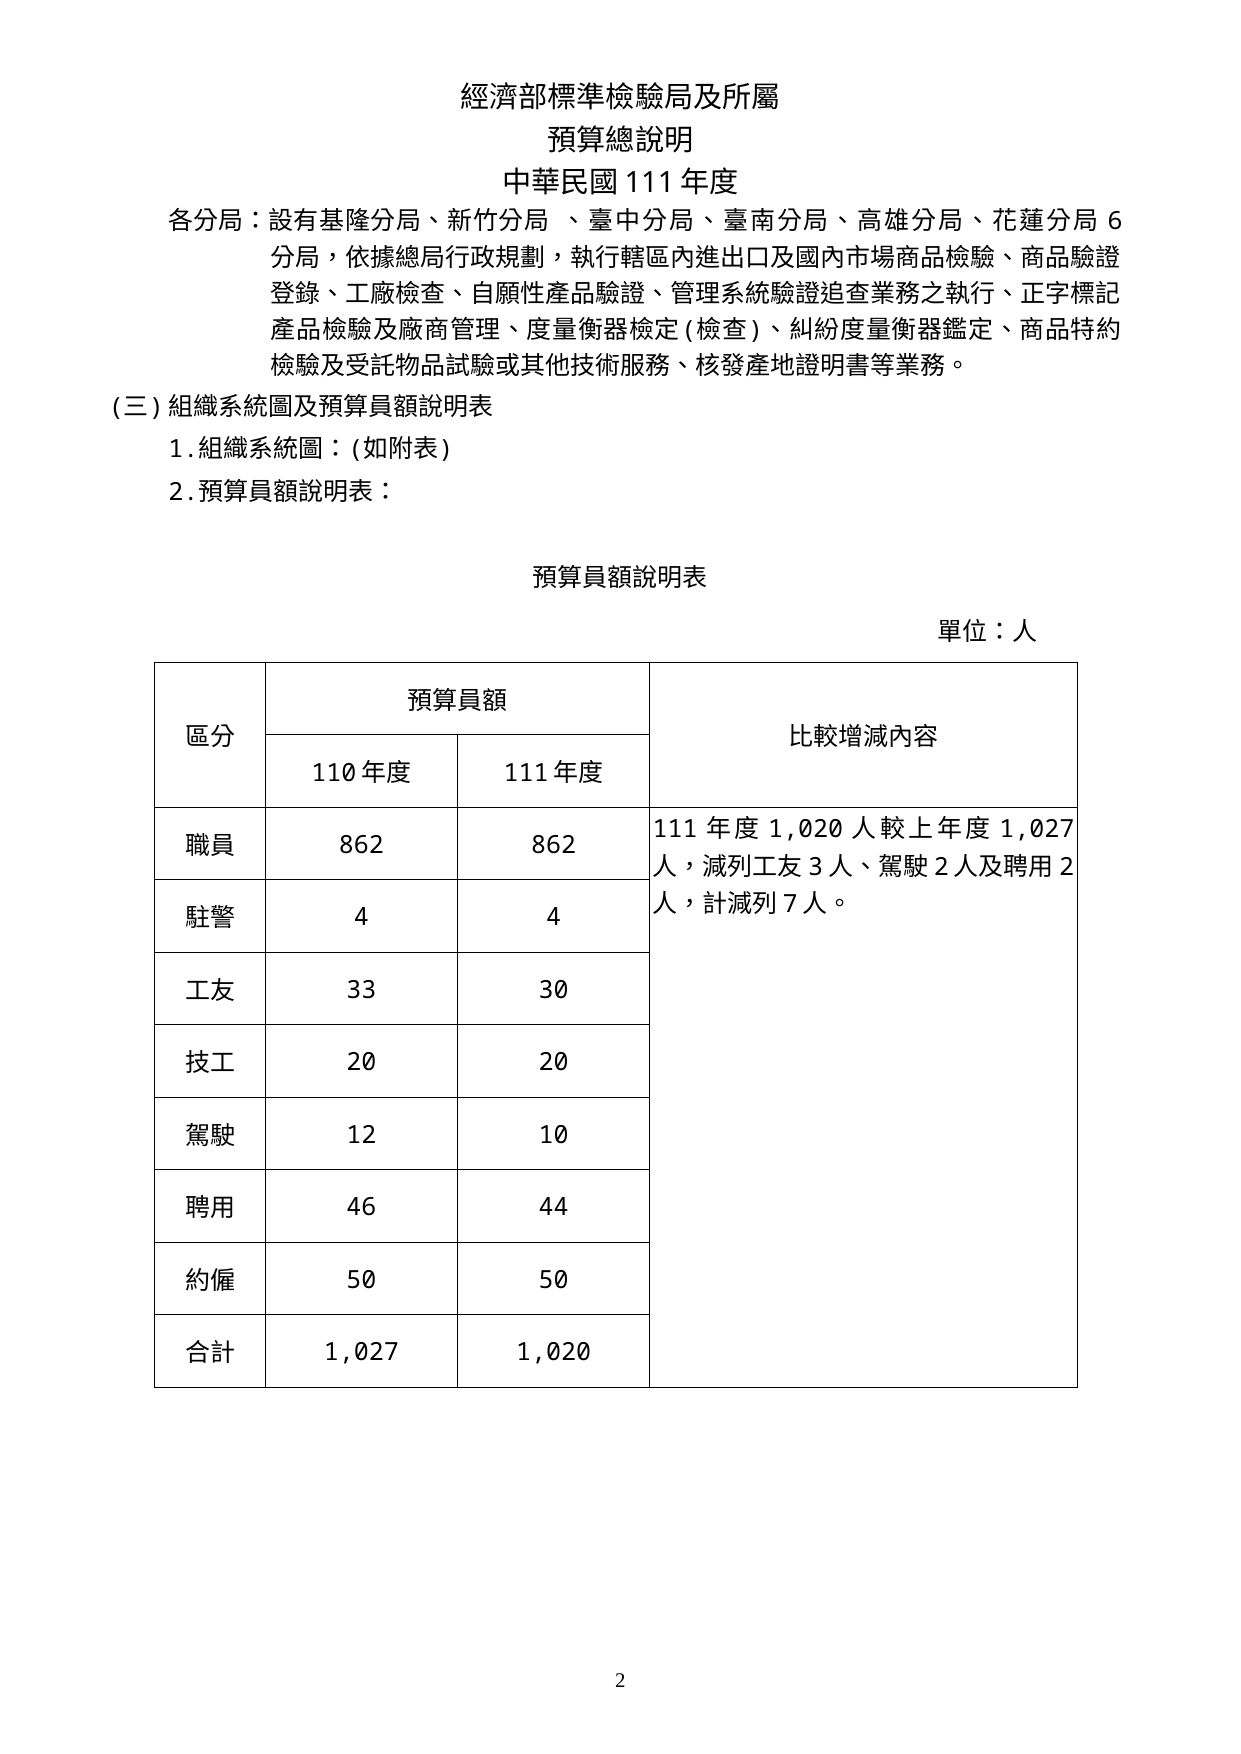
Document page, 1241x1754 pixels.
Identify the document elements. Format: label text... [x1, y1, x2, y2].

list 組織系統圖及預算員額說明表 [109, 388, 1122, 422]
table_header 區分 [155, 663, 265, 807]
table_cell 50 [458, 1243, 649, 1314]
table_cell 約僱 [155, 1243, 265, 1314]
table_cell 46 [266, 1170, 457, 1242]
table_cell 862 [458, 808, 649, 879]
table_cell 20 [458, 1025, 649, 1097]
text 1.組織系統圖：(如附表) [168, 429, 1109, 465]
table_cell 工友 [155, 953, 265, 1024]
text 單位：人 [118, 607, 1037, 649]
table_cell 技工 [155, 1025, 265, 1097]
table_cell 33 [266, 953, 457, 1024]
table_cell 合計 [155, 1315, 265, 1387]
table_cell 10 [458, 1098, 649, 1169]
table_cell 111年度1,020人較上年度1,027人，減列工友3人、駕駛2人及聘用2人，計減列7人。 [650, 808, 1077, 1387]
text 各分局：設有基隆分局、新竹分局 、臺中分局、臺南分局、高雄分局、花蓮分局6分局，依據總局行政規劃，執行轄區內進出口及國內市場商品檢驗、商品驗證登錄、工廠檢查、自願性產品驗證、管理系統驗證追查業務之執行、正字標記產品檢驗及廠商管理、度量衡器檢定(檢查)、糾紛度量衡器鑑定、商品特約檢驗及受託物品試驗或其他技術服務、核發產地證明書等業務。 [168, 201, 1122, 382]
table_header 比較增減內容 [650, 663, 1077, 807]
text 預算員額說明表 [118, 553, 1122, 595]
table_cell 聘用 [155, 1170, 265, 1242]
table_cell 駐警 [155, 880, 265, 952]
table_cell 111年度 [458, 735, 649, 807]
table_cell 30 [458, 953, 649, 1024]
table_cell 職員 [155, 808, 265, 879]
table_cell 44 [458, 1170, 649, 1242]
table_cell 1,020 [458, 1315, 649, 1387]
text 2.預算員額說明表： [168, 471, 1109, 507]
table_cell 4 [458, 880, 649, 952]
table_cell 12 [266, 1098, 457, 1169]
table_cell 駕駛 [155, 1098, 265, 1169]
table_header 預算員額 [266, 663, 649, 734]
table_cell 20 [266, 1025, 457, 1097]
table_cell 862 [266, 808, 457, 879]
table_cell 1,027 [266, 1315, 457, 1387]
table_cell 110年度 [266, 735, 457, 807]
table_cell 4 [266, 880, 457, 952]
table_cell 50 [266, 1243, 457, 1314]
